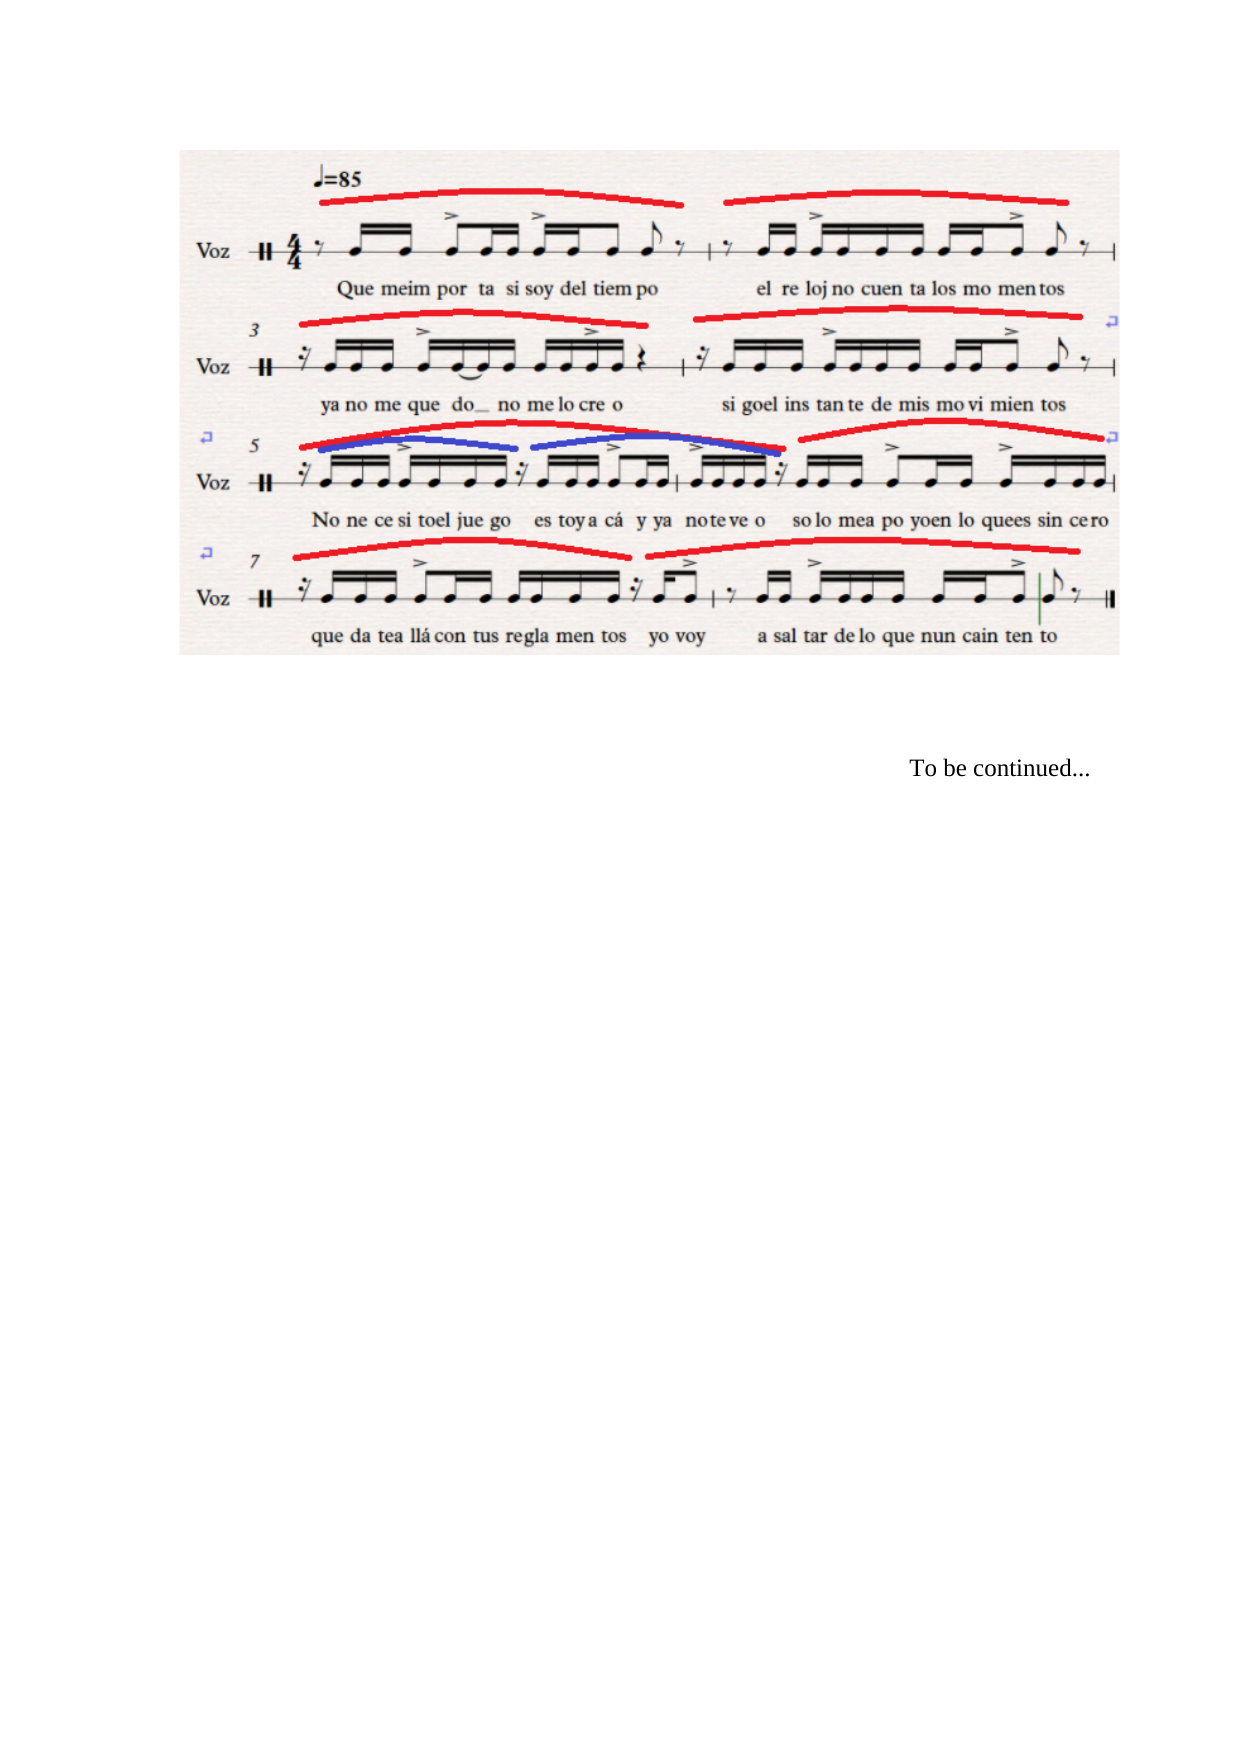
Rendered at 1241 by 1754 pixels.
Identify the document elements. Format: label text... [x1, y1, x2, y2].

picture [179, 150, 1120, 655]
text To be continued... [150, 753, 1090, 782]
